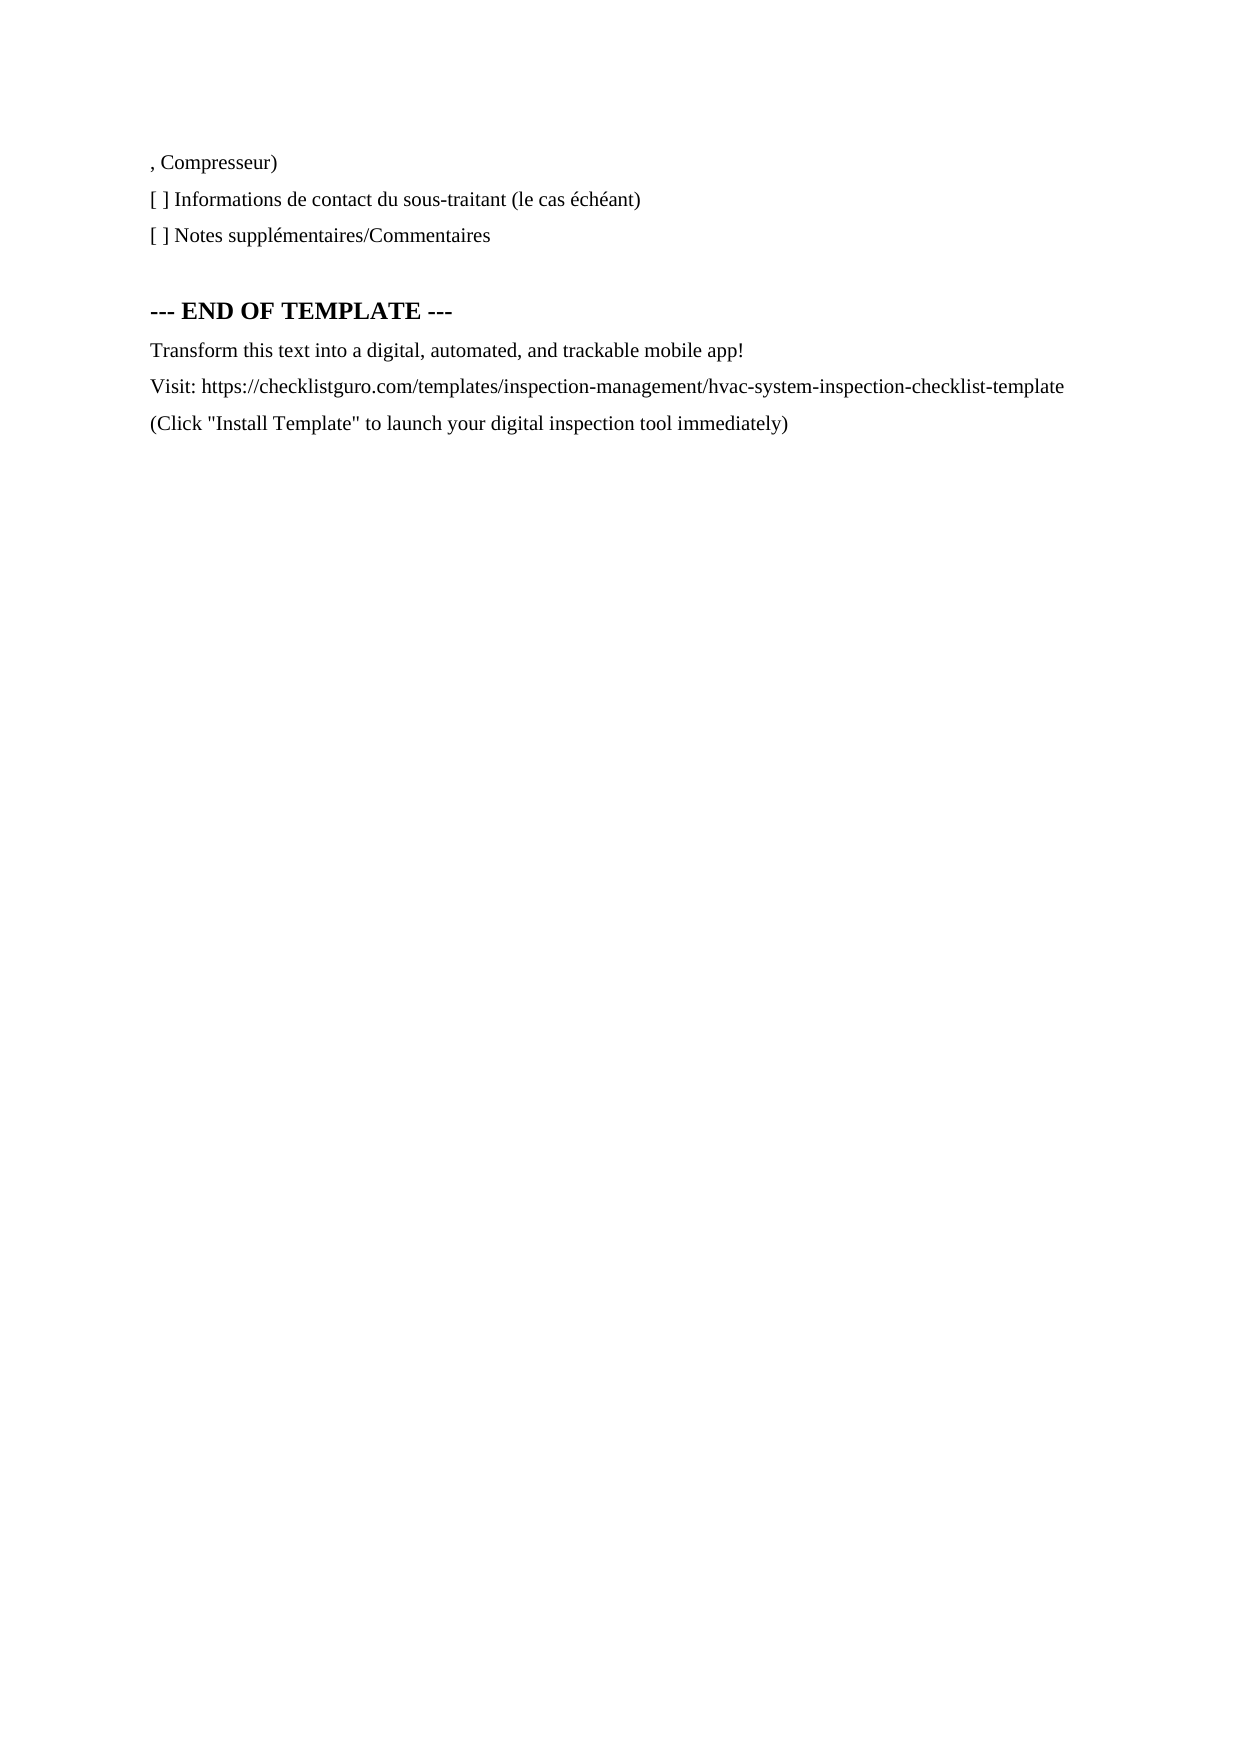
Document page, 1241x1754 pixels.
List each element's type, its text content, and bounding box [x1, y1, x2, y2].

text , Compresseur) [150, 150, 1090, 174]
text (Click "Install Template" to launch your digital inspection tool immediately) [150, 411, 1090, 435]
text [ ] Informations de contact du sous-traitant (le cas échéant) [150, 187, 1090, 211]
text [ ] Notes supplémentaires/Commentaires [150, 223, 1090, 247]
text Transform this text into a digital, automated, and trackable mobile app! [150, 337, 1090, 362]
text Visit: https://checklistguro.com/templates/inspection-management/hvac-system-inspection-checklist-template [150, 374, 1090, 398]
text --- END OF TEMPLATE --- [150, 296, 1090, 325]
